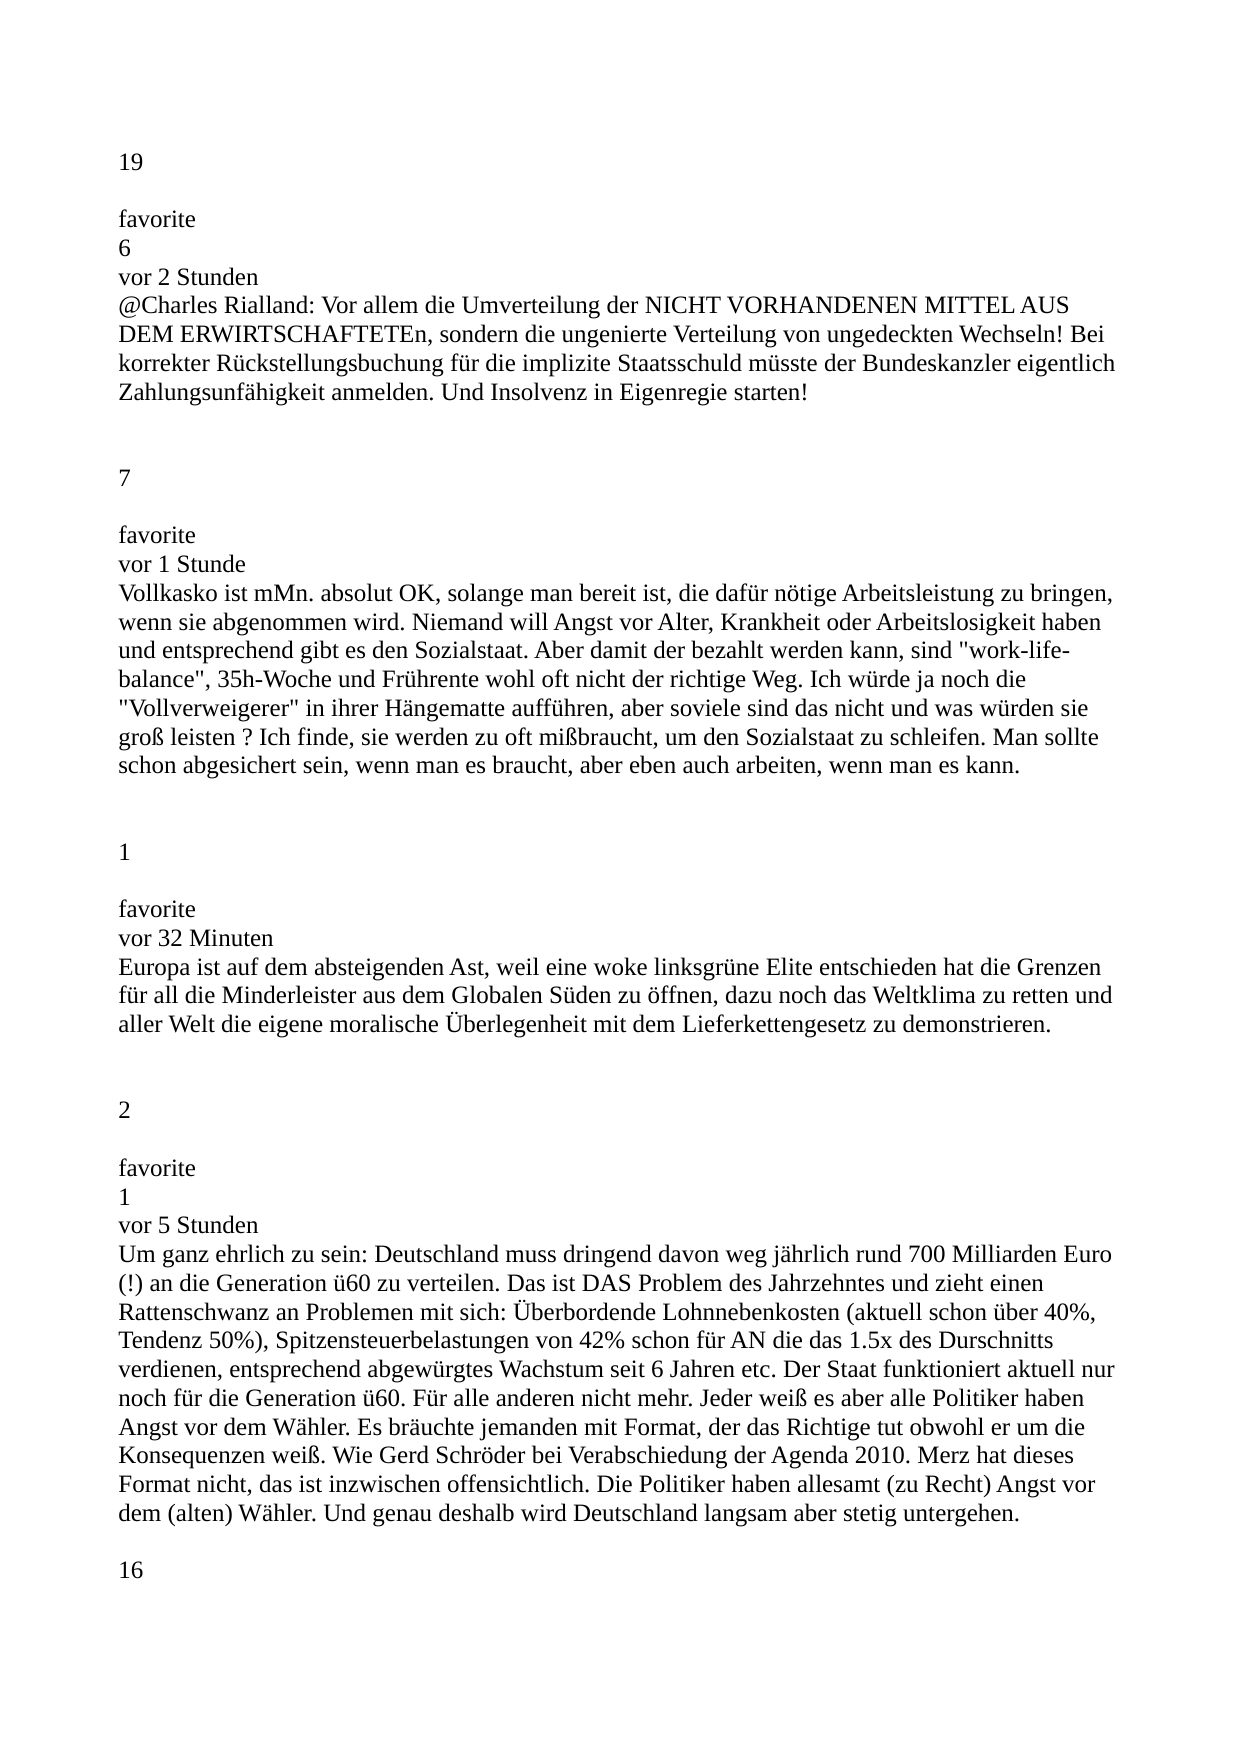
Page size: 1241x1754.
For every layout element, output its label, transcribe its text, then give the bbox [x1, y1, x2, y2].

text 7 [118, 463, 1122, 492]
text 6 [118, 233, 1122, 262]
text favorite [118, 1153, 1122, 1182]
text Europa ist auf dem absteigenden Ast, weil eine woke linksgrüne Elite entschieden hat die Grenzen für all die Minderleister aus dem Globalen Süden zu öffnen, dazu noch das Weltklima zu retten und aller Welt die eigene moralische Überlegenheit mit dem Lieferkettengesetz zu demonstrieren. [118, 952, 1122, 1038]
text 1 [118, 837, 1122, 866]
text vor 5 Stunden [118, 1211, 1122, 1239]
text Um ganz ehrlich zu sein: Deutschland muss dringend davon weg jährlich rund 700 Milliarden Euro (!) an die Generation ü60 zu verteilen. Das ist DAS Problem des Jahrzehntes und zieht einen Rattenschwanz an Problemen mit sich: Überbordende Lohnnebenkosten (aktuell schon über 40%, Tendenz 50%), Spitzensteuerbelastungen von 42% schon für AN die das 1.5x des Durschnitts verdienen, entsprechend abgewürgtes Wachstum seit 6 Jahren etc. Der Staat funktioniert aktuell nur noch für die Generation ü60. Für alle anderen nicht mehr. Jeder weiß es aber alle Politiker haben Angst vor dem Wähler. Es bräuchte jemanden mit Format, der das Richtige tut obwohl er um die Konsequenzen weiß. Wie Gerd Schröder bei Verabschiedung der Agenda 2010. Merz hat dieses Format nicht, das ist inzwischen offensichtlich. Die Politiker haben allesamt (zu Recht) Angst vor dem (alten) Wähler. Und genau deshalb wird Deutschland langsam aber stetig untergehen. [118, 1239, 1122, 1527]
text favorite [118, 521, 1122, 549]
text favorite [118, 204, 1122, 233]
text vor 32 Minuten [118, 923, 1122, 952]
text @Charles Rialland: Vor allem die Umverteilung der NICHT VORHANDENEN MITTEL AUS DEM ERWIRTSCHAFTETEn, sondern die ungenierte Verteilung von ungedeckten Wechseln! Bei korrekter Rückstellungsbuchung für die implizite Staatsschuld müsste der Bundeskanzler eigentlich Zahlungsunfähigkeit anmelden. Und Insolvenz in Eigenregie starten! [118, 291, 1122, 406]
text favorite [118, 894, 1122, 923]
text 2 [118, 1096, 1122, 1124]
text 19 [118, 147, 1122, 176]
text 1 [118, 1182, 1122, 1211]
text Vollkasko ist mMn. absolut OK, solange man bereit ist, die dafür nötige Arbeitsleistung zu bringen, wenn sie abgenommen wird. Niemand will Angst vor Alter, Krankheit oder Arbeitslosigkeit haben und entsprechend gibt es den Sozialstaat. Aber damit der bezahlt werden kann, sind "work-life-balance", 35h-Woche und Frührente wohl oft nicht der richtige Weg. Ich würde ja noch die "Vollverweigerer" in ihrer Hängematte aufführen, aber soviele sind das nicht und was würden sie groß leisten ? Ich finde, sie werden zu oft mißbraucht, um den Sozialstaat zu schleifen. Man sollte schon abgesichert sein, wenn man es braucht, aber eben auch arbeiten, wenn man es kann. [118, 578, 1122, 779]
text vor 1 Stunde [118, 549, 1122, 578]
text vor 2 Stunden [118, 262, 1122, 291]
text 16 [118, 1556, 1122, 1584]
